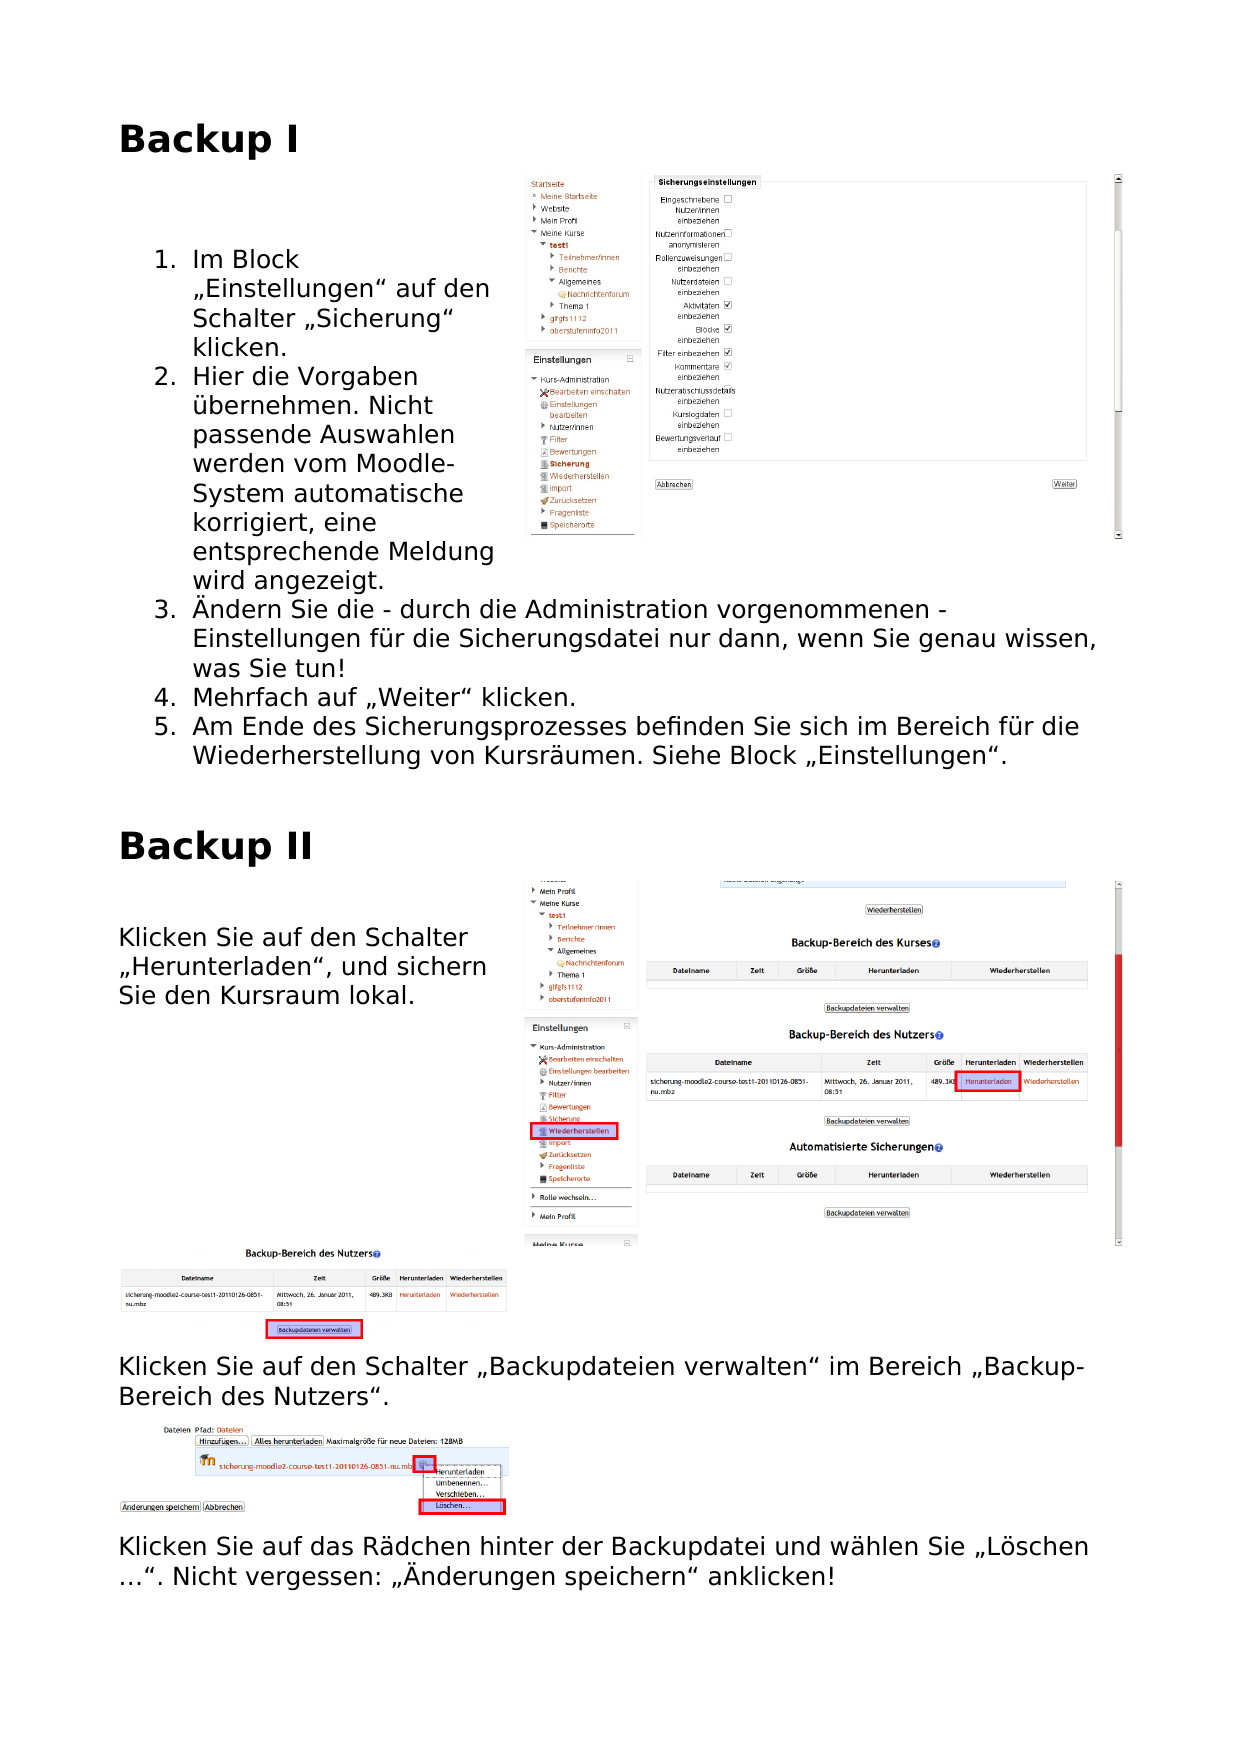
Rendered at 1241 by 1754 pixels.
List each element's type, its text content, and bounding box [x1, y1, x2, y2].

text Klicken Sie auf den Schalter „Herunterladen“, und sichern Sie den Kursraum lokal. [118, 923, 497, 1010]
text Klicken Sie auf das Rädchen hinter der Backupdatei und wählen Sie „Löschen …“. Nicht vergessen: „Änderungen speichern“ anklicken! [118, 1532, 1122, 1591]
list Im Block „Einstellungen“ auf den Schalter „Sicherung“ klicken. [177, 245, 497, 362]
list Mehrfach auf „Weiter“ klicken. [177, 683, 1122, 712]
picture [497, 174, 1123, 539]
picture [118, 1423, 509, 1520]
subtitle Backup II [118, 825, 1122, 868]
text Klicken Sie auf den Schalter „Backupdateien verwalten“ im Bereich „Backup-Bereich des Nutzers“. [118, 1353, 1122, 1411]
picture [118, 881, 1123, 1341]
list Hier die Vorgaben übernehmen. Nicht passende Auswahlen werden vom Moodle-System automatische korrigiert, eine entsprechende Meldung wird angezeigt. [177, 362, 1122, 595]
list Am Ende des Sicherungsprozesses befinden Sie sich im Bereich für die Wiederherstellung von Kursräumen. Siehe Block „Einstellungen“. [177, 712, 1122, 770]
subtitle Backup I [118, 118, 1122, 162]
list Ändern Sie die - durch die Administration vorgenommenen - Einstellungen für die Sicherungsdatei nur dann, wenn Sie genau wissen, was Sie tun! [177, 595, 1122, 683]
